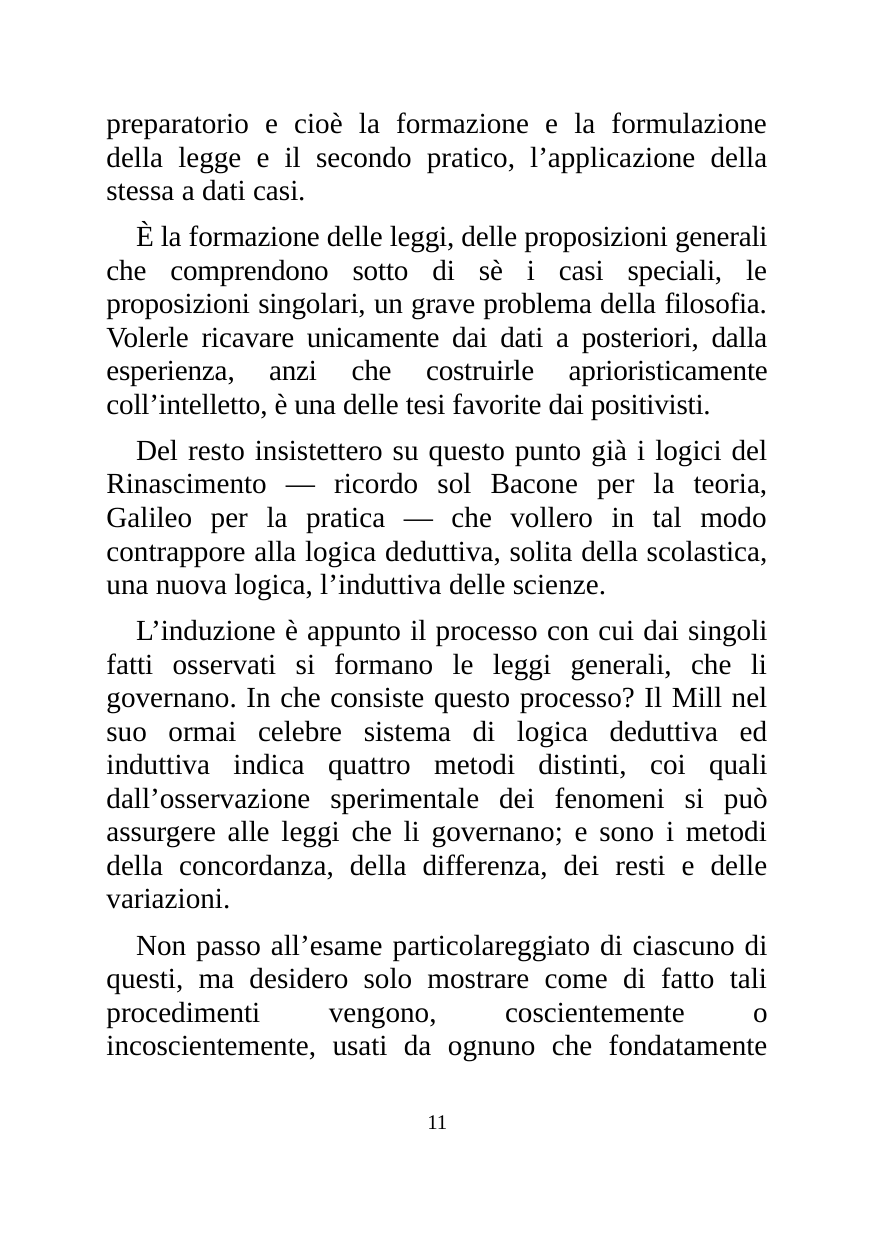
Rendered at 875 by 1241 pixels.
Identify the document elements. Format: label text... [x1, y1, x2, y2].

text È la formazione delle leggi, delle proposizioni generali che comprendono sotto di sè i casi speciali, le proposizioni singolari, un grave problema della filosofia. Volerle ricavare unicamente dai dati a posteriori, dalla esperienza, anzi che costruirle aprioristicamente coll’intelletto, è una delle tesi favorite dai positivisti. [106, 219, 768, 421]
text Non passo all’esame particolareggiato di ciascuno di questi, ma desidero solo mostrare come di fatto tali procedimenti vengono, coscientemente o incoscientemente, usati da ognuno che fondatamente [106, 928, 768, 1062]
text preparatorio e cioè la formazione e la formulazione della legge e il secondo pratico, l’applicazione della stessa a dati casi. [106, 106, 768, 207]
text L’induzione è appunto il processo con cui dai singoli fatti osservati si formano le leggi generali, che li governano. In che consiste questo processo? Il Mill nel suo ormai celebre sistema di logica deduttiva ed induttiva indica quattro metodi distinti, coi quali dall’osservazione sperimentale dei fenomeni si può assurgere alle leggi che li governano; e sono i metodi della concordanza, della differenza, dei resti e delle variazioni. [106, 613, 768, 915]
text Del resto insistettero su questo punto già i logici del Rinascimento — ricordo sol Bacone per la teoria, Galileo per la pratica — che vollero in tal modo contrappore alla logica deduttiva, solita della scolastica, una nuova logica, l’induttiva delle scienze. [106, 433, 768, 601]
